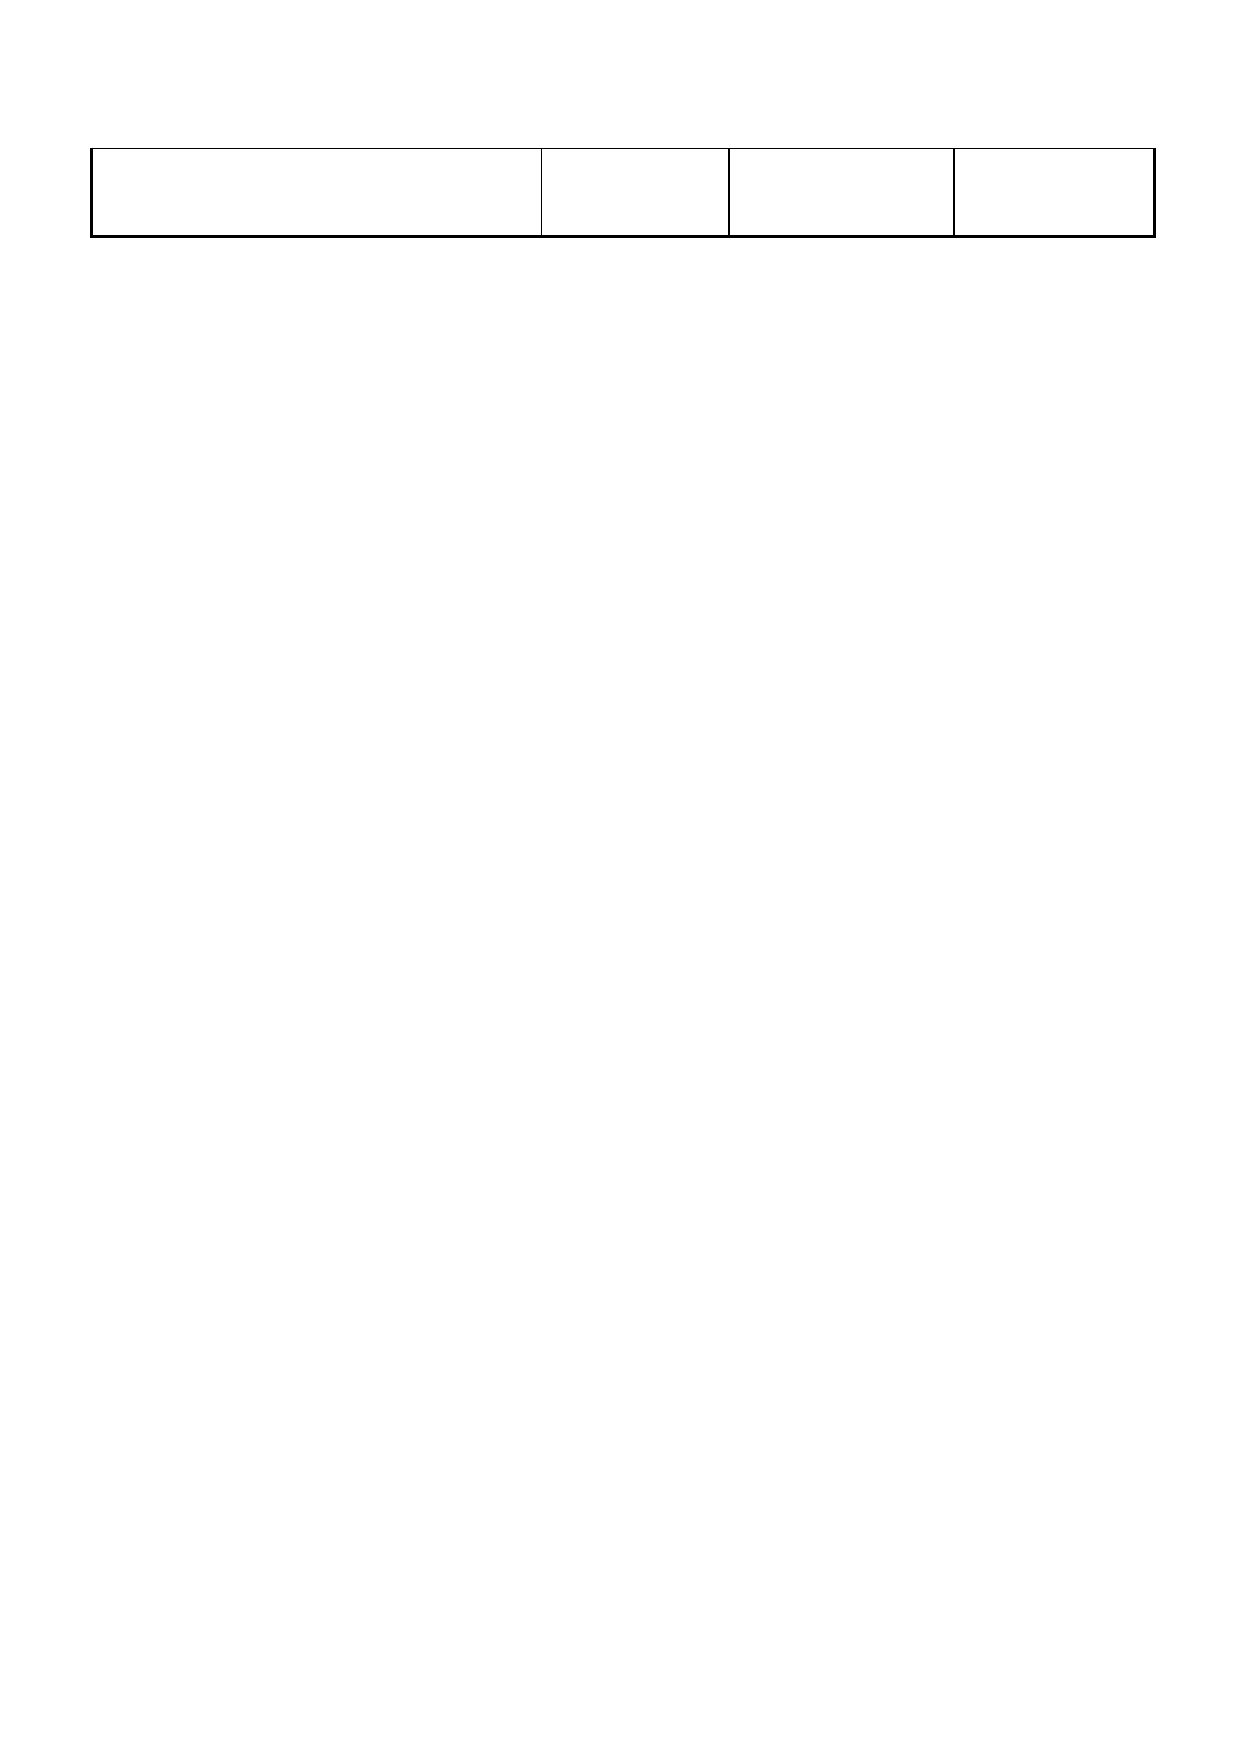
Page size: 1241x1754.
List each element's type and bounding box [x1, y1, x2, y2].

table_cell [730, 149, 953, 234]
table_cell [955, 149, 1153, 234]
table_cell [93, 149, 541, 234]
table_cell [542, 149, 728, 234]
